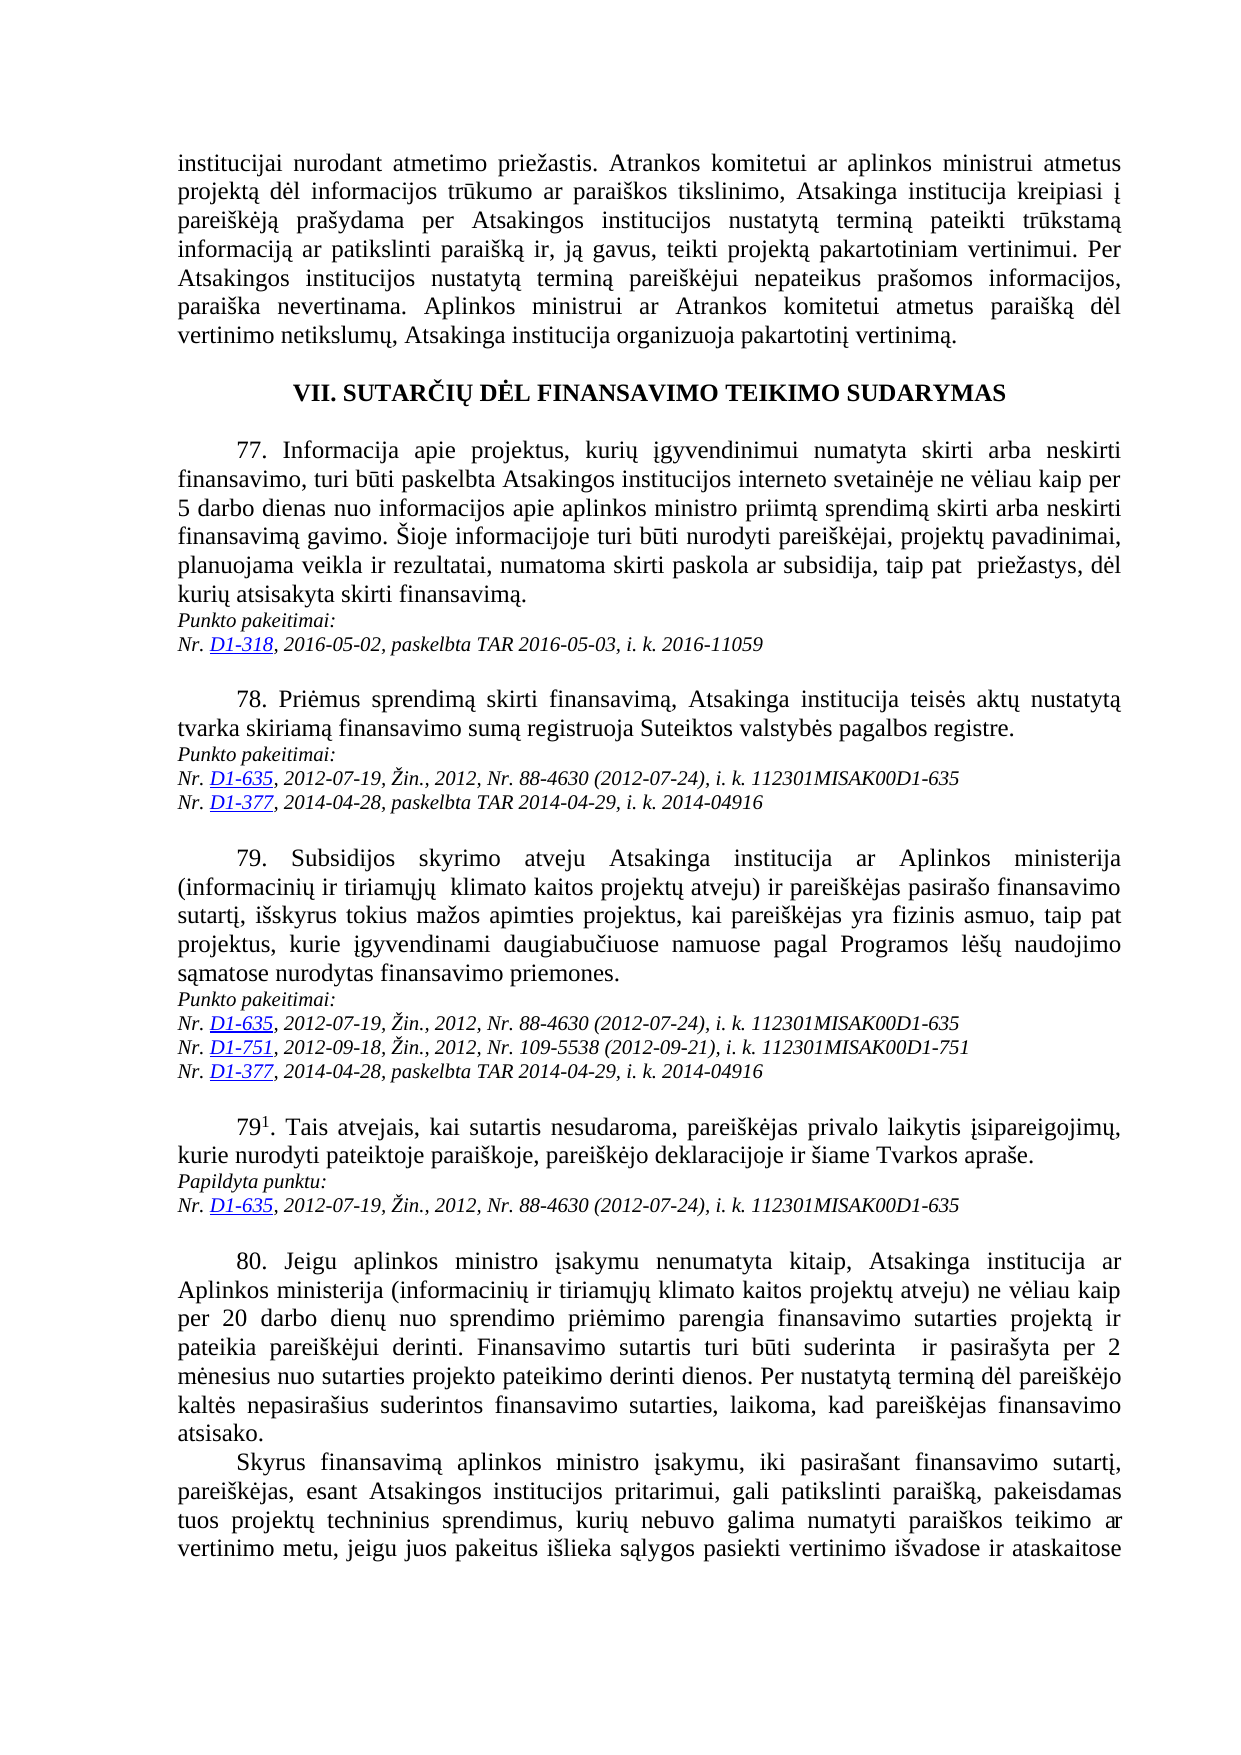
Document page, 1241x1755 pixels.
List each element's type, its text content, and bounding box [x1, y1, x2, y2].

text Papildyta punktu: [177, 1169, 1122, 1193]
text Punkto pakeitimai: [177, 742, 1122, 766]
text 77. Informacija apie projektus, kurių įgyvendinimui numatyta skirti arba neskirti finansavimo, turi būti paskelbta Atsakingos institucijos interneto svetainėje ne vėliau kaip per 5 darbo dienas nuo informacijos apie aplinkos ministro priimtą sprendimą skirti arba neskirti finansavimą gavimo. Šioje informacijoje turi būti nurodyti pareiškėjai, projektų pavadinimai, planuojama veikla ir rezultatai, numatoma skirti paskola ar subsidija, taip pat priežastys, dėl kurių atsisakyta skirti finansavimą. [177, 435, 1122, 608]
text 79. Subsidijos skyrimo atveju Atsakinga institucija ar Aplinkos ministerija (informacinių ir tiriamųjų klimato kaitos projektų atveju) ir pareiškėjas pasirašo finansavimo sutartį, išskyrus tokius mažos apimties projektus, kai pareiškėjas yra fizinis asmuo, taip pat projektus, kurie įgyvendinami daugiabučiuose namuose pagal Programos lėšų naudojimo sąmatose nurodytas finansavimo priemones. [177, 843, 1122, 987]
text institucijai nurodant atmetimo priežastis. Atrankos komitetui ar aplinkos ministrui atmetus projektą dėl informacijos trūkumo ar paraiškos tikslinimo, Atsakinga institucija kreipiasi į pareiškėją prašydama per Atsakingos institucijos nustatytą terminą pateikti trūkstamą informaciją ar patikslinti paraišką ir, ją gavus, teikti projektą pakartotiniam vertinimui. Per Atsakingos institucijos nustatytą terminą pareiškėjui nepateikus prašomos informacijos, paraiška nevertinama. Aplinkos ministrui ar Atrankos komitetui atmetus paraišką dėl vertinimo netikslumų, Atsakinga institucija organizuoja pakartotinį vertinimą. [177, 148, 1122, 349]
text 80. Jeigu aplinkos ministro įsakymu nenumatyta kitaip, Atsakinga institucija ar Aplinkos ministerija (informacinių ir tiriamųjų klimato kaitos projektų atveju) ne vėliau kaip per 20 darbo dienų nuo sprendimo priėmimo parengia finansavimo sutarties projektą ir pateikia pareiškėjui derinti. Finansavimo sutartis turi būti suderinta ir pasirašyta per 2 mėnesius nuo sutarties projekto pateikimo derinti dienos. Per nustatytą terminą dėl pareiškėjo kaltės nepasirašius suderintos finansavimo sutarties, laikoma, kad pareiškėjas finansavimo atsisako. [177, 1246, 1122, 1447]
text 78. Priėmus sprendimą skirti finansavimą, Atsakinga institucija teisės aktų nustatytą tvarka skiriamą finansavimo sumą registruoja Suteiktos valstybės pagalbos registre. [177, 684, 1122, 742]
text Nr. D1-635, 2012-07-19, Žin., 2012, Nr. 88-4630 (2012-07-24), i. k. 112301MISAK00D1-635 [177, 766, 1122, 790]
text Nr. D1-635, 2012-07-19, Žin., 2012, Nr. 88-4630 (2012-07-24), i. k. 112301MISAK00D1-635 [177, 1193, 1122, 1217]
text Nr. D1-751, 2012-09-18, Žin., 2012, Nr. 109-5538 (2012-09-21), i. k. 112301MISAK00D1-751 [177, 1035, 1122, 1059]
text Punkto pakeitimai: [177, 608, 1122, 632]
text Nr. D1-377, 2014-04-28, paskelbta TAR 2014-04-29, i. k. 2014-04916 [177, 790, 1122, 814]
text Punkto pakeitimai: [177, 987, 1122, 1011]
text VII. SUTARČIŲ DĖL FINANSAVIMO TEIKIMO SUDARYMAS [177, 378, 1122, 406]
text Skyrus finansavimą aplinkos ministro įsakymu, iki pasirašant finansavimo sutartį, pareiškėjas, esant Atsakingos institucijos pritarimui, gali patikslinti paraišką, pakeisdamas tuos projektų techninius sprendimus, kurių nebuvo galima numatyti paraiškos teikimo ar vertinimo metu, jeigu juos pakeitus išlieka sąlygos pasiekti vertinimo išvadose ir ataskaitose [177, 1447, 1122, 1562]
text Nr. D1-377, 2014-04-28, paskelbta TAR 2014-04-29, i. k. 2014-04916 [177, 1059, 1122, 1083]
text Nr. D1-635, 2012-07-19, Žin., 2012, Nr. 88-4630 (2012-07-24), i. k. 112301MISAK00D1-635 [177, 1011, 1122, 1035]
text 791. Tais atvejais, kai sutartis nesudaroma, pareiškėjas privalo laikytis įsipareigojimų, kurie nurodyti pateiktoje paraiškoje, pareiškėjo deklaracijoje ir šiame Tvarkos apraše. [177, 1112, 1122, 1169]
text Nr. D1-318, 2016-05-02, paskelbta TAR 2016-05-03, i. k. 2016-11059 [177, 632, 1122, 656]
